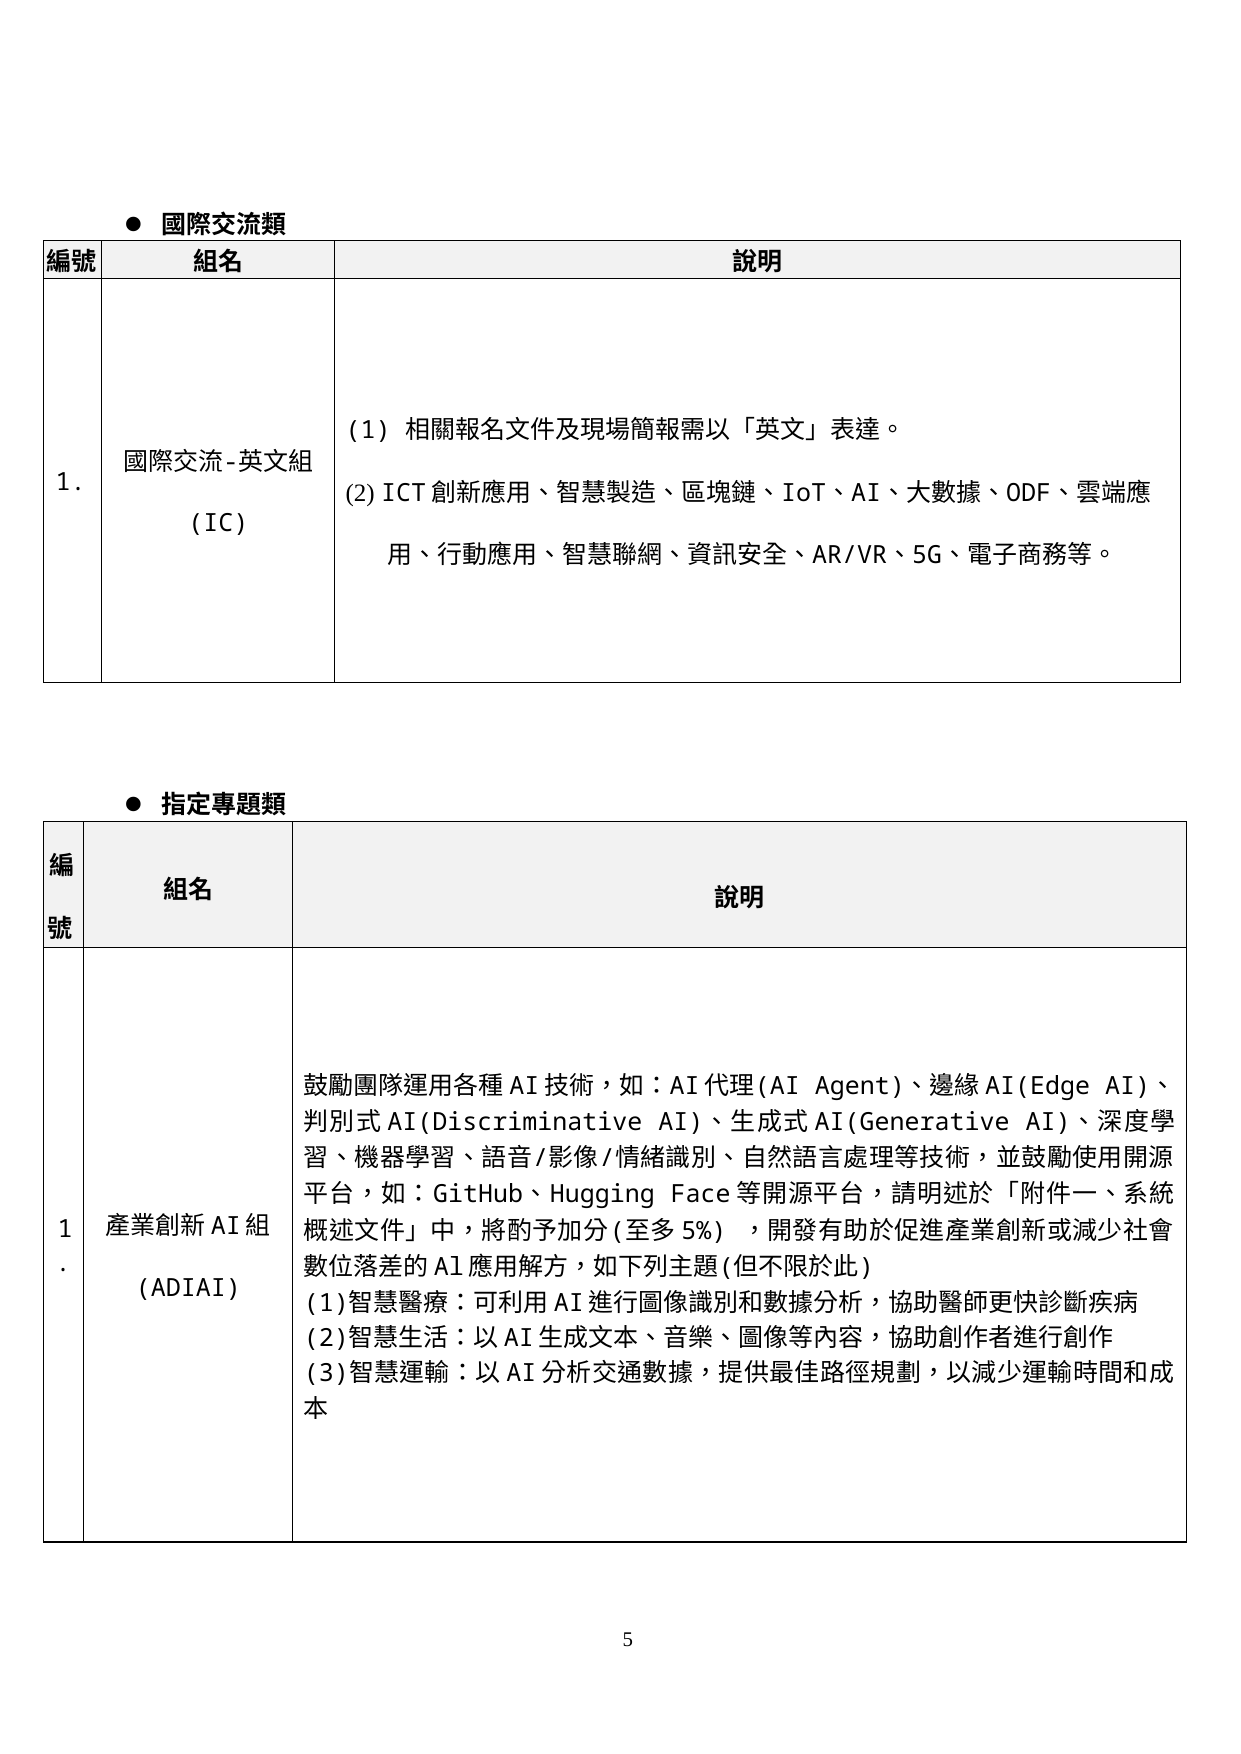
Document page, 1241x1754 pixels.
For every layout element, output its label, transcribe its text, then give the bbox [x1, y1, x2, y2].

table_header 組名 [84, 822, 292, 947]
table_cell 產業創新AI組(ADIAI) [84, 948, 292, 1541]
list 指定專題類 [124, 785, 1181, 821]
table_cell [44, 279, 101, 682]
table_cell 鼓勵團隊運用各種AI技術，如：AI代理(AI Agent)、邊緣AI(Edge AI)、判別式AI(Discriminative AI)、生成式AI(Generative AI)、深度學習、機器學習、語音/影像/情緒識別、自然語言處理等技術，並鼓勵使用開源平台，如：GitHub、Hugging Face等開源平台，請明述於「附件一、系統概述文件」中，將酌予加分(至多5%) ，開發有助於促進產業創新或減少社會數位落差的Al應用解方，如下列主題(但不限於此) (1)智慧醫療：可利用AI進行圖像識別和數據分析，協助醫師更快診斷疾病 (2)智慧生活：以AI生成文本、音樂、圖像等內容，協助創作者進行創作 (3)智慧運輸：以AI分析交通數據，提供最佳路徑規劃，以減少運輸時間和成本 [293, 948, 1186, 1541]
table_cell 相關報名文件及現場簡報需以「英文」表達。 ICT創新應用、智慧製造、區塊鏈、IoT、AI、大數據、ODF、雲端應用、行動應用、智慧聯網、資訊安全、AR/VR、5G、電子商務等。 [335, 279, 1180, 682]
table_header 組名 [102, 241, 334, 278]
table_header 編號 [44, 241, 101, 278]
list 國際交流類 [124, 204, 1181, 240]
table_header 說明 [293, 822, 1186, 947]
table_header 編號 [44, 822, 83, 947]
table_cell 國際交流-英文組 (IC) [102, 279, 334, 682]
table_header 說明 [335, 241, 1180, 278]
table_cell [44, 948, 83, 1541]
